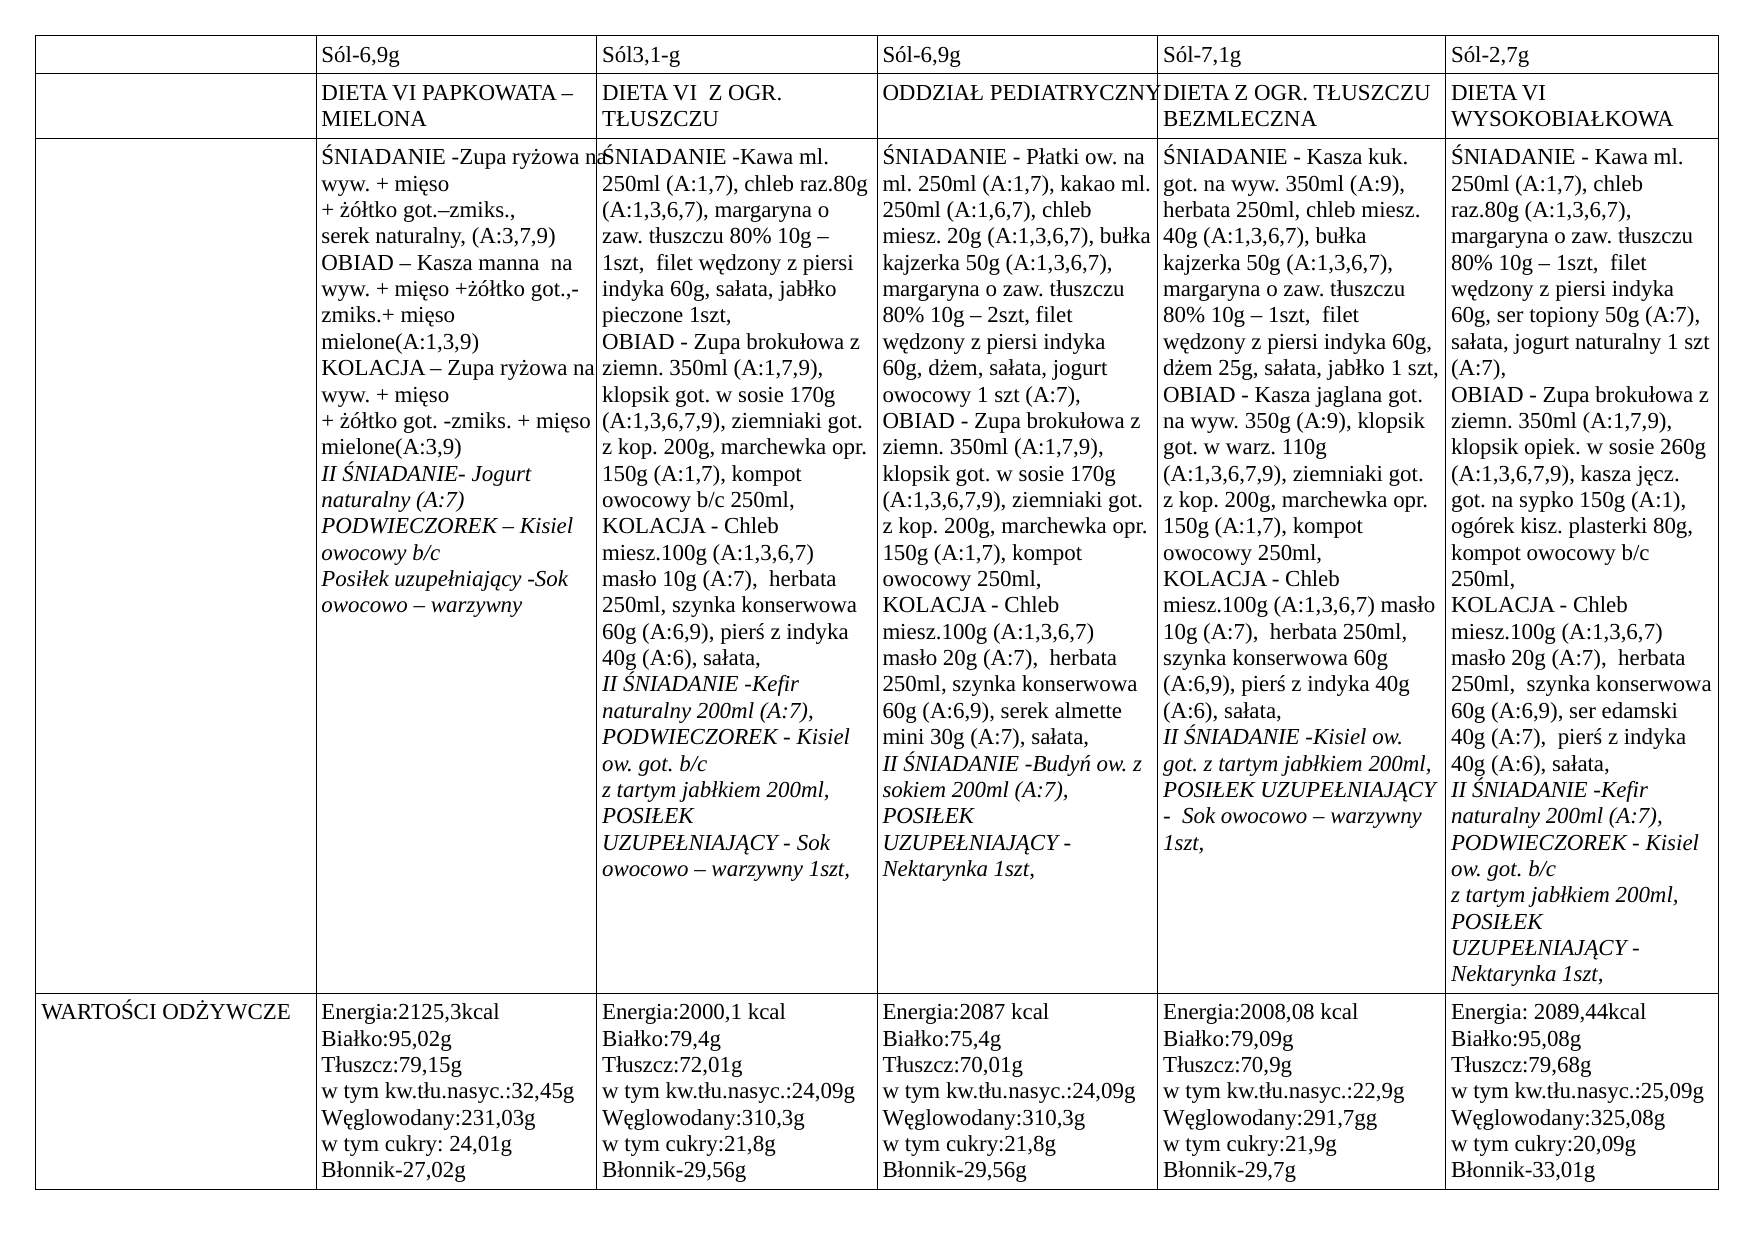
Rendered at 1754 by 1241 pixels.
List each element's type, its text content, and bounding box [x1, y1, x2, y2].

table_cell ODDZIAŁ PEDIATRYCZNY [878, 74, 1157, 138]
table_cell Energia:2008,08 kcal Białko:79,09g Tłuszcz:70,9g w tym kw.tłu.nasyc.:22,9g Węglowodany:291,7gg w tym cukry:21,9g Błonnik-29,7g [1158, 994, 1445, 1188]
table_cell Sól-6,9g [317, 36, 596, 73]
table_cell [36, 36, 316, 73]
table_cell Sól3,1-g [597, 36, 877, 73]
table_cell Energia:2000,1 kcal Białko:79,4g Tłuszcz:72,01g w tym kw.tłu.nasyc.:24,09g Węglowodany:310,3g w tym cukry:21,8g Błonnik-29,56g [597, 994, 877, 1188]
table_cell Sól-2,7g [1446, 36, 1718, 73]
table_cell Sól-7,1g [1158, 36, 1445, 73]
table_cell Sól-6,9g [878, 36, 1157, 73]
table_cell ŚNIADANIE - Kasza kuk. got. na wyw. 350ml (A:9), herbata 250ml, chleb miesz. 40g (A:1,3,6,7), bułka kajzerka 50g (A:1,3,6,7), margaryna o zaw. tłuszczu 80% 10g – 1szt, filet wędzony z piersi indyka 60g, dżem 25g, sałata, jabłko 1 szt, OBIAD - Kasza jaglana got. na wyw. 350g (A:9), klopsik got. w warz. 110g (A:1,3,6,7,9), ziemniaki got. z kop. 200g, marchewka opr. 150g (A:1,7), kompot owocowy 250ml, KOLACJA - Chleb miesz.100g (A:1,3,6,7) masło 10g (A:7), herbata 250ml, szynka konserwowa 60g (A:6,9), pierś z indyka 40g (A:6), sałata, II ŚNIADANIE -Kisiel ow. got. z tartym jabłkiem 200ml, POSIŁEK UZUPEŁNIAJĄCY - Sok owocowo – warzywny 1szt, [1158, 139, 1445, 992]
table_cell Energia:2087 kcal Białko:75,4g Tłuszcz:70,01g w tym kw.tłu.nasyc.:24,09g Węglowodany:310,3g w tym cukry:21,8g Błonnik-29,56g [878, 994, 1157, 1188]
table_cell ŚNIADANIE - Kawa ml. 250ml (A:1,7), chleb raz.80g (A:1,3,6,7), margaryna o zaw. tłuszczu 80% 10g – 1szt, filet wędzony z piersi indyka 60g, ser topiony 50g (A:7), sałata, jogurt naturalny 1 szt (A:7), OBIAD - Zupa brokułowa z ziemn. 350ml (A:1,7,9), klopsik opiek. w sosie 260g (A:1,3,6,7,9), kasza jęcz. got. na sypko 150g (A:1), ogórek kisz. plasterki 80g, kompot owocowy b/c 250ml, KOLACJA - Chleb miesz.100g (A:1,3,6,7) masło 20g (A:7), herbata 250ml, szynka konserwowa 60g (A:6,9), ser edamski 40g (A:7), pierś z indyka 40g (A:6), sałata, II ŚNIADANIE -Kefir naturalny 200ml (A:7), PODWIECZOREK - Kisiel ow. got. b/c z tartym jabłkiem 200ml, POSIŁEK UZUPEŁNIAJĄCY - Nektarynka 1szt, [1446, 139, 1718, 992]
table_cell DIETA Z OGR. TŁUSZCZU BEZMLECZNA [1158, 74, 1445, 138]
table_cell DIETA VI WYSOKOBIAŁKOWA [1446, 74, 1718, 138]
table_cell Energia: 2089,44kcal Białko:95,08g Tłuszcz:79,68g w tym kw.tłu.nasyc.:25,09g Węglowodany:325,08g w tym cukry:20,09g Błonnik-33,01g [1446, 994, 1718, 1188]
table_cell ŚNIADANIE -Zupa ryżowa na wyw. + mięso + żółtko got.–zmiks., serek naturalny, (A:3,7,9) OBIAD – Kasza manna na wyw. + mięso +żółtko got.,- zmiks.+ mięso mielone(A:1,3,9) KOLACJA – Zupa ryżowa na wyw. + mięso + żółtko got. -zmiks. + mięso mielone(A:3,9) II ŚNIADANIE- Jogurt naturalny (A:7) PODWIECZOREK – Kisiel owocowy b/c Posiłek uzupełniający -Sok owocowo – warzywny [317, 139, 596, 992]
table_cell ŚNIADANIE - Płatki ow. na ml. 250ml (A:1,7), kakao ml. 250ml (A:1,6,7), chleb miesz. 20g (A:1,3,6,7), bułka kajzerka 50g (A:1,3,6,7), margaryna o zaw. tłuszczu 80% 10g – 2szt, filet wędzony z piersi indyka 60g, dżem, sałata, jogurt owocowy 1 szt (A:7), OBIAD - Zupa brokułowa z ziemn. 350ml (A:1,7,9), klopsik got. w sosie 170g (A:1,3,6,7,9), ziemniaki got. z kop. 200g, marchewka opr. 150g (A:1,7), kompot owocowy 250ml, KOLACJA - Chleb miesz.100g (A:1,3,6,7) masło 20g (A:7), herbata 250ml, szynka konserwowa 60g (A:6,9), serek almette mini 30g (A:7), sałata, II ŚNIADANIE -Budyń ow. z sokiem 200ml (A:7), POSIŁEK UZUPEŁNIAJĄCY - Nektarynka 1szt, [878, 139, 1157, 992]
table_cell WARTOŚCI ODŻYWCZE [36, 994, 316, 1188]
table_cell Energia:2125,3kcal Białko:95,02g Tłuszcz:79,15g w tym kw.tłu.nasyc.:32,45g Węglowodany:231,03g w tym cukry: 24,01g Błonnik-27,02g [317, 994, 596, 1188]
table_cell [36, 139, 316, 992]
table_cell DIETA VI Z OGR. TŁUSZCZU [597, 74, 877, 138]
table_cell [36, 74, 316, 138]
table_cell DIETA VI PAPKOWATA – MIELONA [317, 74, 596, 138]
table_cell ŚNIADANIE -Kawa ml. 250ml (A:1,7), chleb raz.80g (A:1,3,6,7), margaryna o zaw. tłuszczu 80% 10g – 1szt, filet wędzony z piersi indyka 60g, sałata, jabłko pieczone 1szt, OBIAD - Zupa brokułowa z ziemn. 350ml (A:1,7,9), klopsik got. w sosie 170g (A:1,3,6,7,9), ziemniaki got. z kop. 200g, marchewka opr. 150g (A:1,7), kompot owocowy b/c 250ml, KOLACJA - Chleb miesz.100g (A:1,3,6,7) masło 10g (A:7), herbata 250ml, szynka konserwowa 60g (A:6,9), pierś z indyka 40g (A:6), sałata, II ŚNIADANIE -Kefir naturalny 200ml (A:7), PODWIECZOREK - Kisiel ow. got. b/c z tartym jabłkiem 200ml, POSIŁEK UZUPEŁNIAJĄCY - Sok owocowo – warzywny 1szt, [597, 139, 877, 992]
